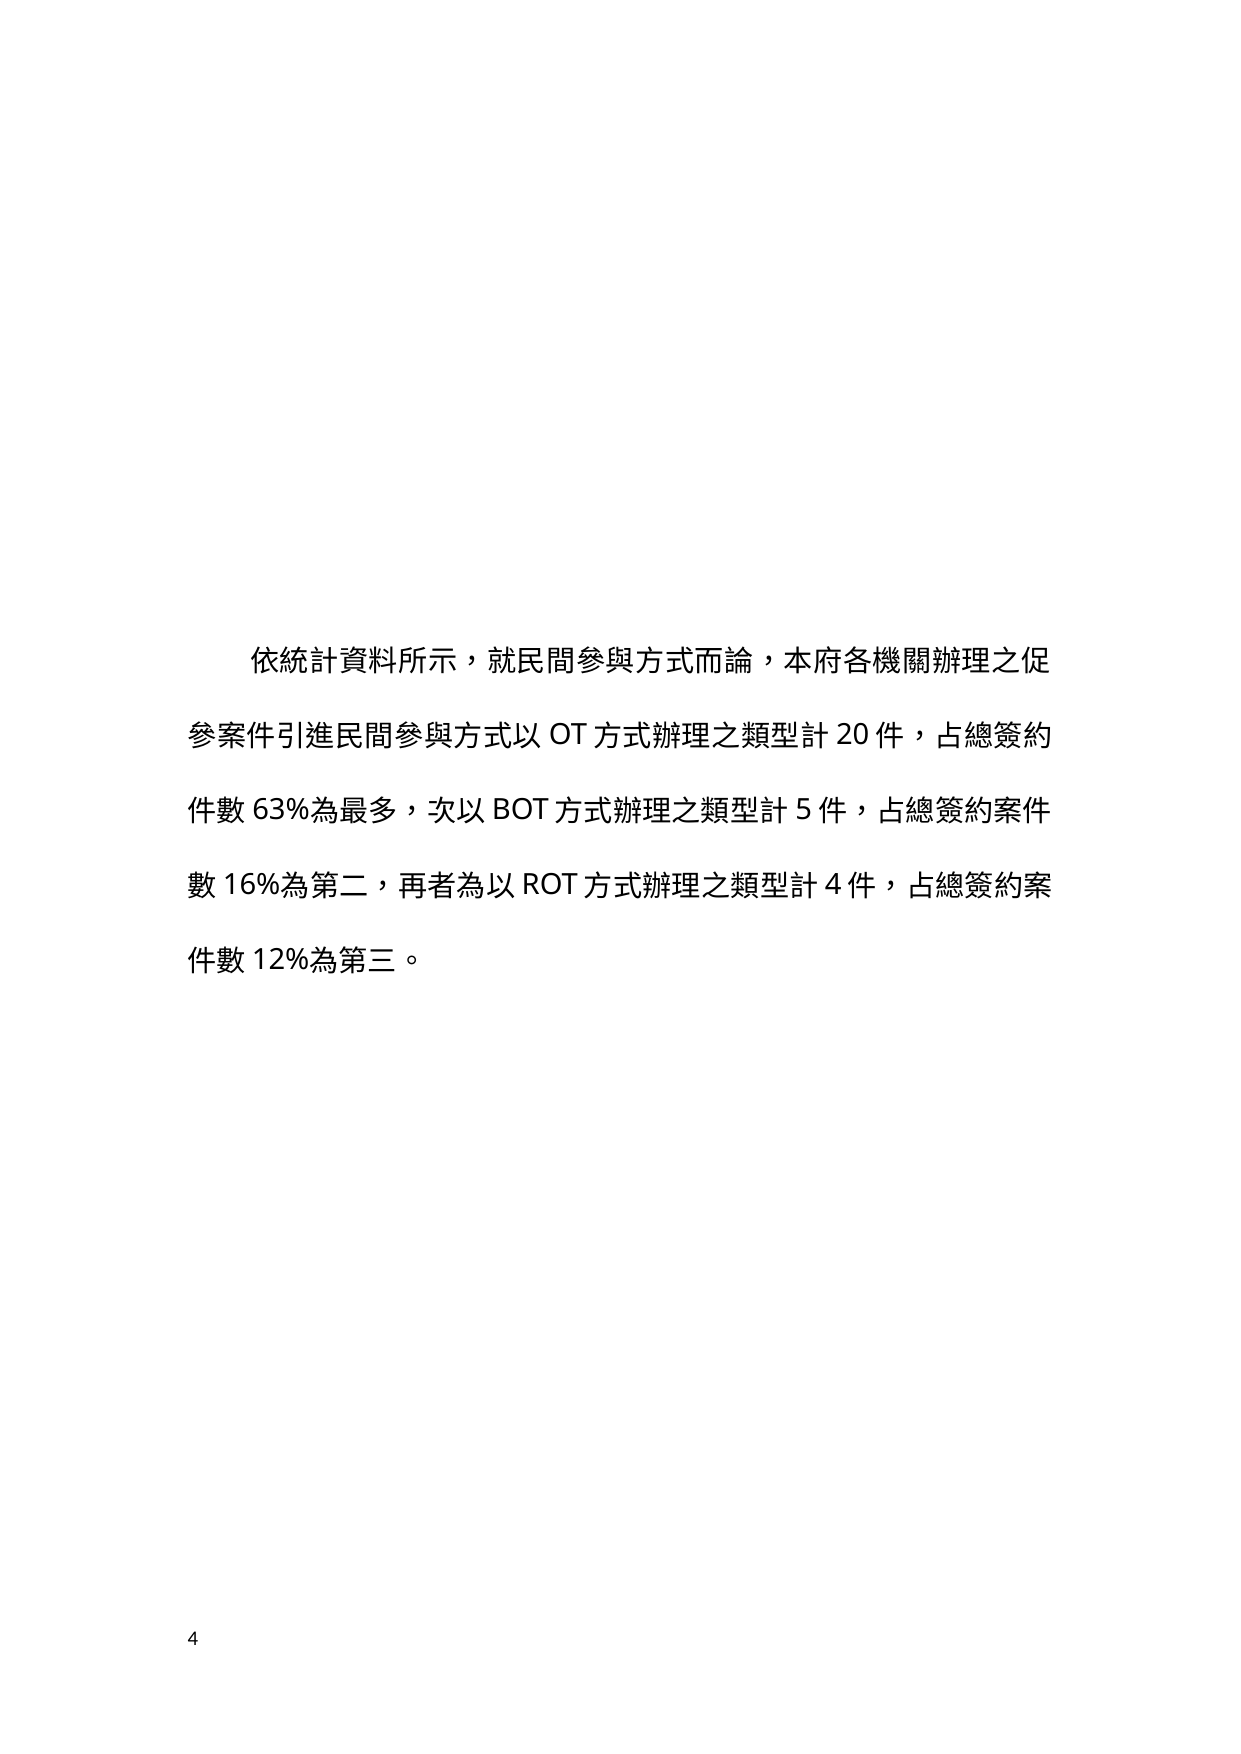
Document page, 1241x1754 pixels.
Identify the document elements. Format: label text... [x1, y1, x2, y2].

text 依統計資料所示，就民間參與方式而論，本府各機關辦理之促參案件引進民間參與方式以OT方式辦理之類型計20件，占總簽約件數63%為最多，次以BOT方式辦理之類型計5件，占總簽約案件數16%為第二，再者為以ROT方式辦理之類型計4件，占總簽約案件數12%為第三。 [187, 614, 1053, 989]
